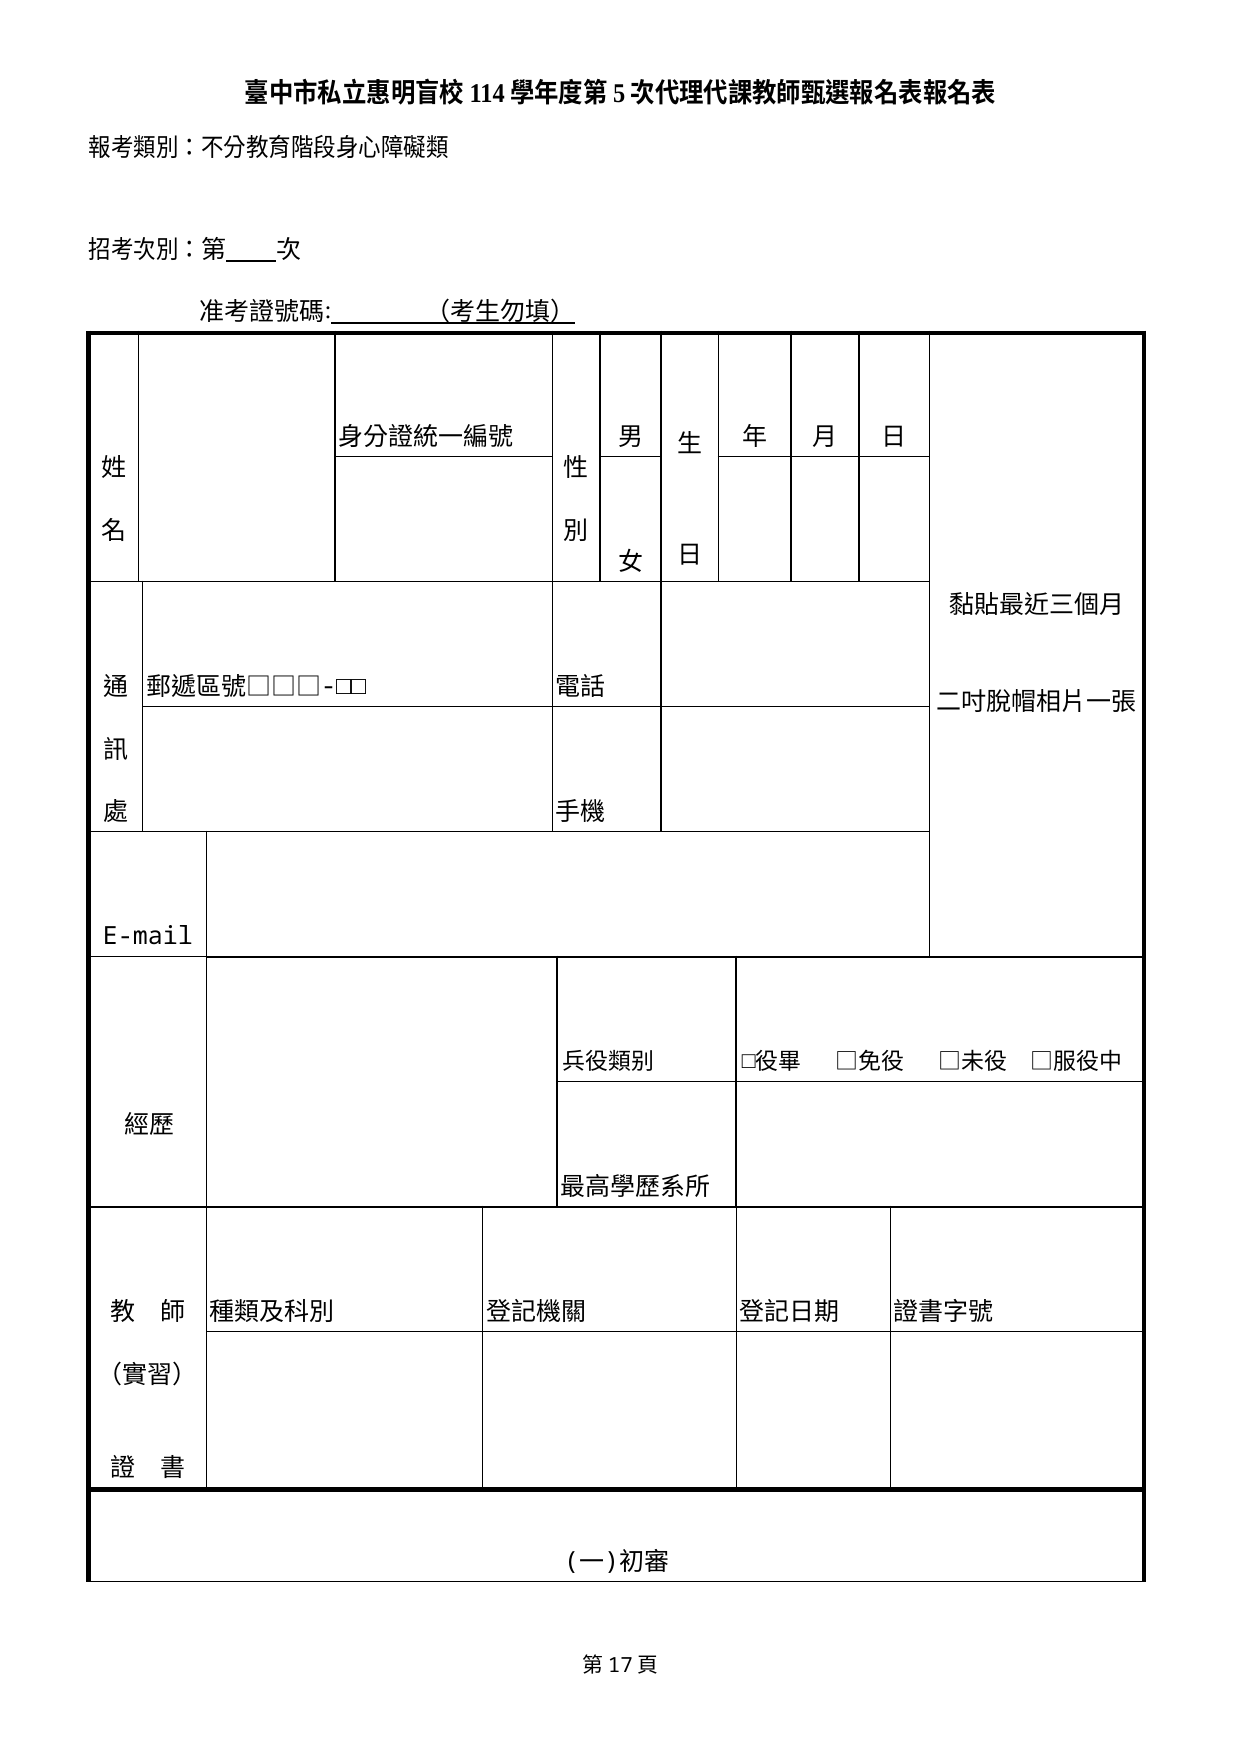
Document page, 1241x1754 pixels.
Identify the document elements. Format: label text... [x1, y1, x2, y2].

table_header 姓名 [91, 335, 138, 581]
table_cell [1146, 831, 1152, 956]
text 臺中市私立惠明盲校114學年度第5次代理代課教師甄選報名表報名表 [89, 81, 1152, 108]
table_cell (一)初審 [91, 1492, 1142, 1581]
table_header 身分證統一編號 [336, 335, 552, 456]
table_cell □役畢 □免役 □未役 □服役中 [737, 958, 1142, 1081]
table_cell 通訊處 [91, 582, 142, 831]
table_cell [662, 707, 929, 831]
table_cell [1146, 581, 1152, 706]
table_cell [1146, 1206, 1152, 1331]
table_header 年 [719, 335, 790, 456]
table_header [139, 335, 334, 581]
table_cell [1146, 456, 1152, 581]
table_cell 證書字號 [891, 1208, 1142, 1331]
table_cell 兵役類别 [558, 958, 735, 1081]
table_cell 登記日期 [737, 1208, 890, 1331]
table_cell [737, 1332, 890, 1487]
table_cell [792, 457, 858, 581]
table_cell 種類及科別 [207, 1208, 482, 1331]
table_cell [737, 1082, 1142, 1206]
table_header 黏貼最近三個月 二吋脫帽相片一張 [930, 335, 1142, 956]
table_cell [1146, 706, 1152, 831]
table_cell [1146, 1487, 1152, 1581]
table_cell 教 師 （實習） 證 書 [91, 1208, 206, 1487]
table_header 月 [792, 335, 858, 456]
table_header 日 [860, 335, 929, 456]
table_cell [1146, 1081, 1152, 1206]
table_cell E-mail [91, 832, 206, 956]
text 報考類別：不分教育階段身心障礙類 [89, 135, 1152, 162]
table_cell [891, 1332, 1142, 1487]
table_cell 郵遞區號□□□-□□ [143, 582, 552, 706]
table_header [1146, 331, 1152, 456]
text 招考次別：第 次 准考證號碼: （考生勿填） [89, 206, 1152, 331]
table_cell [719, 457, 790, 581]
table_header 生 日 [662, 335, 718, 581]
table_cell 電話 [553, 582, 660, 706]
table_cell 手機 [553, 707, 660, 831]
table_cell [336, 457, 552, 581]
table_cell [207, 832, 929, 956]
table_cell 最高學歷系所 [558, 1082, 735, 1206]
table_cell [483, 1332, 736, 1487]
table_cell [207, 1332, 482, 1487]
table_cell [662, 582, 929, 706]
table_cell [207, 958, 556, 1206]
table_cell 經歷 [91, 957, 206, 1206]
table_cell [860, 457, 929, 581]
table_header 性別 [553, 335, 599, 581]
table_cell 登記機關 [483, 1208, 736, 1331]
table_cell 女 [601, 457, 660, 581]
table_header 男 [601, 335, 660, 456]
table_cell [1146, 956, 1152, 1081]
table_cell [143, 707, 552, 831]
table_cell [1146, 1331, 1152, 1487]
